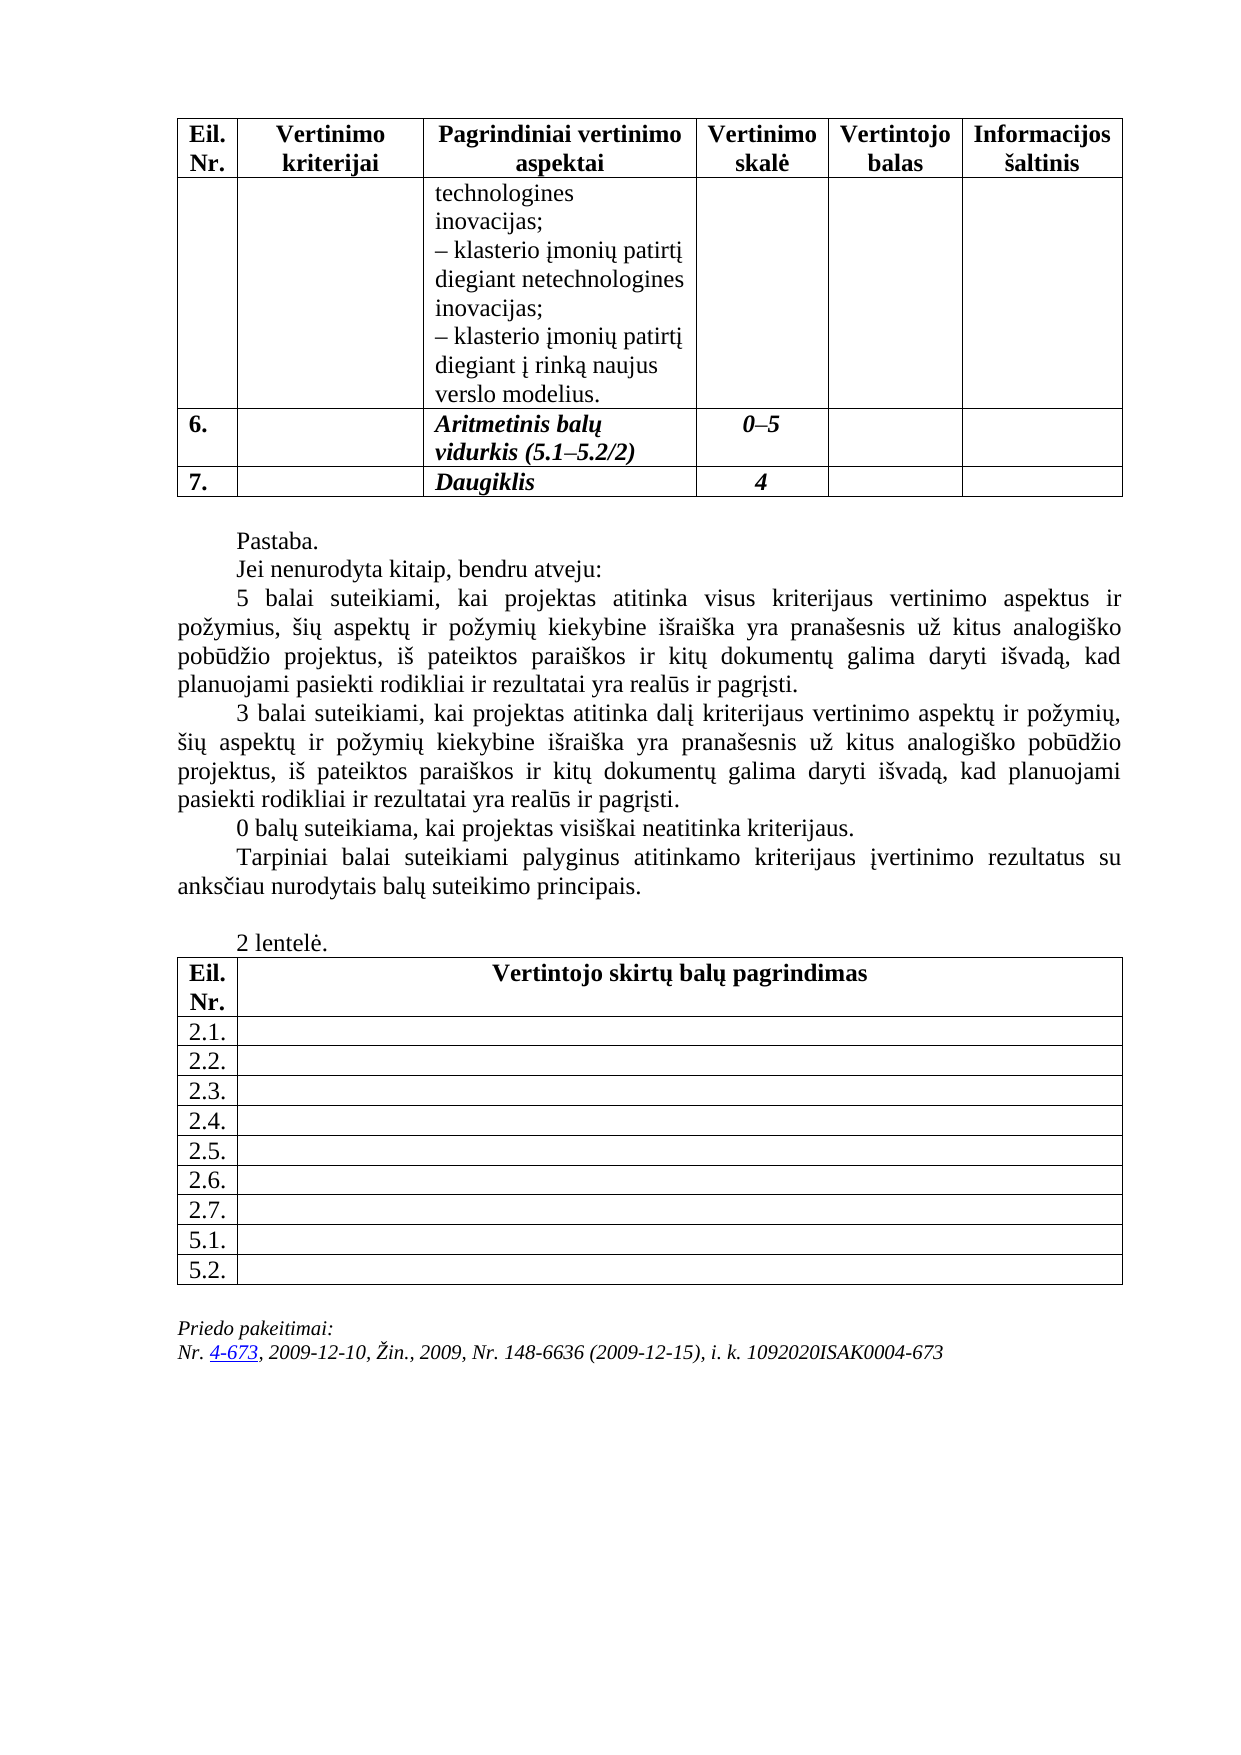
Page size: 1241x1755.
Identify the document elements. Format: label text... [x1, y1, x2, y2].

table_cell [238, 1166, 1122, 1194]
table_header Informacijos šaltinis [963, 119, 1122, 177]
table_cell 4 [697, 467, 828, 496]
text Nr. 4-673, 2009-12-10, Žin., 2009, Nr. 148-6636 (2009-12-15), i. k. 1092020ISAK0004-673 [177, 1340, 1122, 1364]
table_cell 2.6. [178, 1166, 237, 1194]
table_cell 2.2. [178, 1046, 237, 1075]
table_header Vertinimo kriterijai [238, 119, 423, 177]
table_cell Aritmetinis balų vidurkis (5.1–5.2/2) [424, 409, 696, 466]
table_cell [829, 178, 962, 408]
text 3 balai suteikiami, kai projektas atitinka dalį kriterijaus vertinimo aspektų ir požymių, šių aspektų ir požymių kiekybine išraiška yra pranašesnis už kitus analogiško pobūdžio projektus, iš pateiktos paraiškos ir kitų dokumentų galima daryti išvadą, kad planuojami pasiekti rodikliai ir rezultatai yra realūs ir pagrįsti. [177, 698, 1122, 813]
text 2 lentelė. [177, 928, 1122, 957]
table_cell [178, 178, 237, 408]
text Tarpiniai balai suteikiami palyginus atitinkamo kriterijaus įvertinimo rezultatus su anksčiau nurodytais balų suteikimo principais. [177, 842, 1122, 899]
table_header Eil. Nr. [178, 958, 237, 1016]
table_cell 2.4. [178, 1106, 237, 1135]
table_cell [963, 178, 1122, 408]
table_cell 2.1. [178, 1017, 237, 1045]
table_cell [238, 1076, 1122, 1105]
text 0 balų suteikiama, kai projektas visiškai neatitinka kriterijaus. [177, 813, 1122, 842]
table_header Vertinimo skalė [697, 119, 828, 177]
table_cell [238, 467, 423, 496]
table_cell [238, 1136, 1122, 1164]
table_cell [238, 1046, 1122, 1075]
table_cell [238, 409, 423, 466]
table_header Vertintojo balas [829, 119, 962, 177]
text Priedo pakeitimai: [177, 1316, 1122, 1340]
table_cell 2.3. [178, 1076, 237, 1105]
table_cell [963, 467, 1122, 496]
table_cell technologines inovacijas; – klasterio įmonių patirtį diegiant netechnologines inovacijas; – klasterio įmonių patirtį diegiant į rinką naujus verslo modelius. [424, 178, 696, 408]
table_cell 5.1. [178, 1225, 237, 1254]
table_cell 5.2. [178, 1255, 237, 1284]
table_header Pagrindiniai vertinimo aspektai [424, 119, 696, 177]
table_cell 2.5. [178, 1136, 237, 1164]
table_cell [238, 1195, 1122, 1224]
table_cell [829, 467, 962, 496]
text Pastaba. [177, 526, 1122, 554]
table_cell 2.7. [178, 1195, 237, 1224]
table_cell [963, 409, 1122, 466]
text Jei nenurodyta kitaip, bendru atveju: [177, 554, 1122, 583]
table_header Eil. Nr. [178, 119, 237, 177]
table_cell [238, 1017, 1122, 1045]
table_header Vertintojo skirtų balų pagrindimas [238, 958, 1122, 1016]
table_cell [238, 1106, 1122, 1135]
table_cell [238, 1255, 1122, 1284]
table_cell [697, 178, 828, 408]
table_cell 6. [178, 409, 237, 466]
table_cell 7. [178, 467, 237, 496]
table_cell 0–5 [697, 409, 828, 466]
table_cell [238, 1225, 1122, 1254]
text 5 balai suteikiami, kai projektas atitinka visus kriterijaus vertinimo aspektus ir požymius, šių aspektų ir požymių kiekybine išraiška yra pranašesnis už kitus analogiško pobūdžio projektus, iš pateiktos paraiškos ir kitų dokumentų galima daryti išvadą, kad planuojami pasiekti rodikliai ir rezultatai yra realūs ir pagrįsti. [177, 583, 1122, 698]
table_cell Daugiklis [424, 467, 696, 496]
table_cell [829, 409, 962, 466]
table_cell [238, 178, 423, 408]
